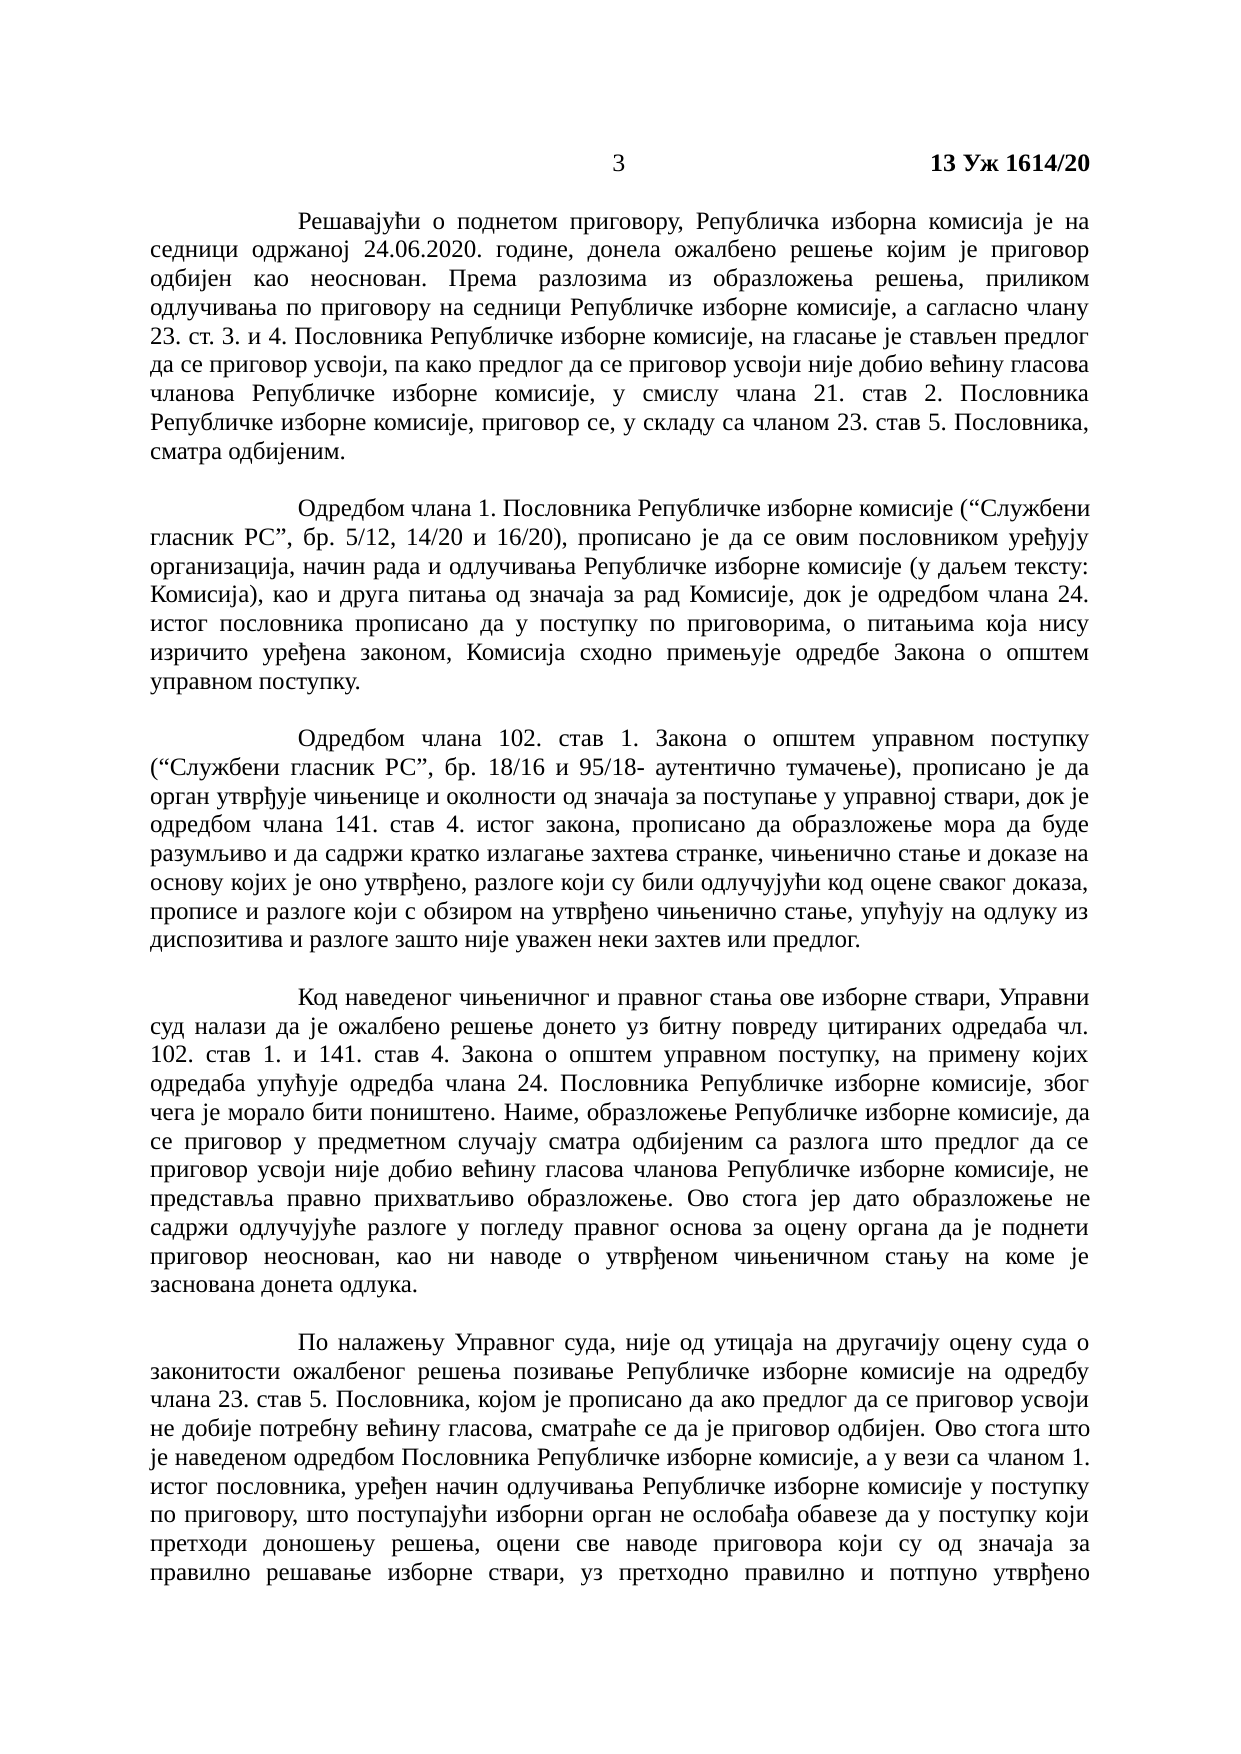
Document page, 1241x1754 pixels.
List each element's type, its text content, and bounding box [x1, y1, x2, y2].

text Код наведеног чињеничног и правног стања ове изборне ствари, Управни суд налази да је ожалбено решење донето уз битну повреду цитираних одредаба чл. 102. став 1. и 141. став 4. Закона о општем управном поступку, на примену којих одредаба упућује одредба члана 24. Пословника Републичке изборне комисије, због чега је морало бити поништено. Наиме, образложење Републичке изборне комисије, да се приговор у предметном случају сматра одбијеним са разлога што предлог да се приговор усвоји није добио већину гласова чланова Републичке изборне комисије, не представља правно прихватљиво образложење. Ово стога јер дато образложење не садржи одлучујуће разлоге у погледу правног основа за оцену органа да је поднети приговор неоснован, као ни наводе о утврђеном чињеничном стању на коме је заснована донета одлука. [150, 982, 1090, 1298]
text Решавајући о поднетом приговору, Републичка изборна комисија је на седници одржаној 24.06.2020. године, донела ожалбено решење којим је приговор одбијен као неоснован. Према разлозима из образложења решења, приликом одлучивања по приговору на седници Републичке изборне комисије, а сагласно члану 23. ст. 3. и 4. Пословника Републичке изборне комисије, на гласање је стављен предлог да се приговор усвоји, па како предлог да се приговор усвоји није добио већину гласова чланова Републичке изборне комисије, у смислу члана 21. став 2. Пословника Републичке изборне комисије, приговор се, у складу са чланом 23. став 5. Пословника, сматра одбијеним. [150, 206, 1090, 464]
text По налажењу Управног суда, није од утицаја на другачију оцену суда о законитости ожалбеног решења позивање Републичке изборне комисије на одредбу члана 23. став 5. Пословника, којом је прописано да ако предлог да се приговор усвоји не добије потребну већину гласова, сматраће се да је приговор одбијен. Ово стога што је наведеном одредбом Пословника Републичке изборне комисије, а у вези са чланом 1. истог пословника, уређен начин одлучивања Републичке изборне комисије у поступку по приговору, што поступајући изборни орган не ослобађа обавезе да у поступку који претходи доношењу решења, оцени све наводе приговора који су од значаја за правилно решавање изборне ствари, уз претходно правилно и потпуно утврђено [150, 1327, 1090, 1586]
text Одредбом члана 1. Пословника Републичке изборне комисије (“Службени гласник РС”, бр. 5/12, 14/20 и 16/20), прописано је да се овим пословником уређују организација, начин рада и одлучивања Републичке изборне комисије (у даљем тексту: Комисија), као и друга питања од значаја за рад Комисије, док је одредбом члана 24. истог пословника прописано да у поступку по приговорима, о питањима која нису изричито уређена законом, Комисија сходно примењује одредбе Закона о општем управном поступку. [150, 493, 1090, 694]
text Одредбом члана 102. став 1. Закона о општем управном поступку (“Службени гласник РС”, бр. 18/16 и 95/18- аутентично тумачење), прописано је да орган утврђује чињенице и околности од значаја за поступање у управној ствари, док је одредбом члана 141. став 4. истог закона, прописано да образложење мора да буде разумљиво и да садржи кратко излагање захтева странке, чињенично стање и доказе на основу којих је оно утврђено, разлоге који су били одлучујући код оцене сваког доказа, прописе и разлоге који с обзиром на утврђено чињенично стање, упућују на одлуку из диспозитива и разлоге зашто није уважен неки захтев или предлог. [150, 723, 1090, 953]
